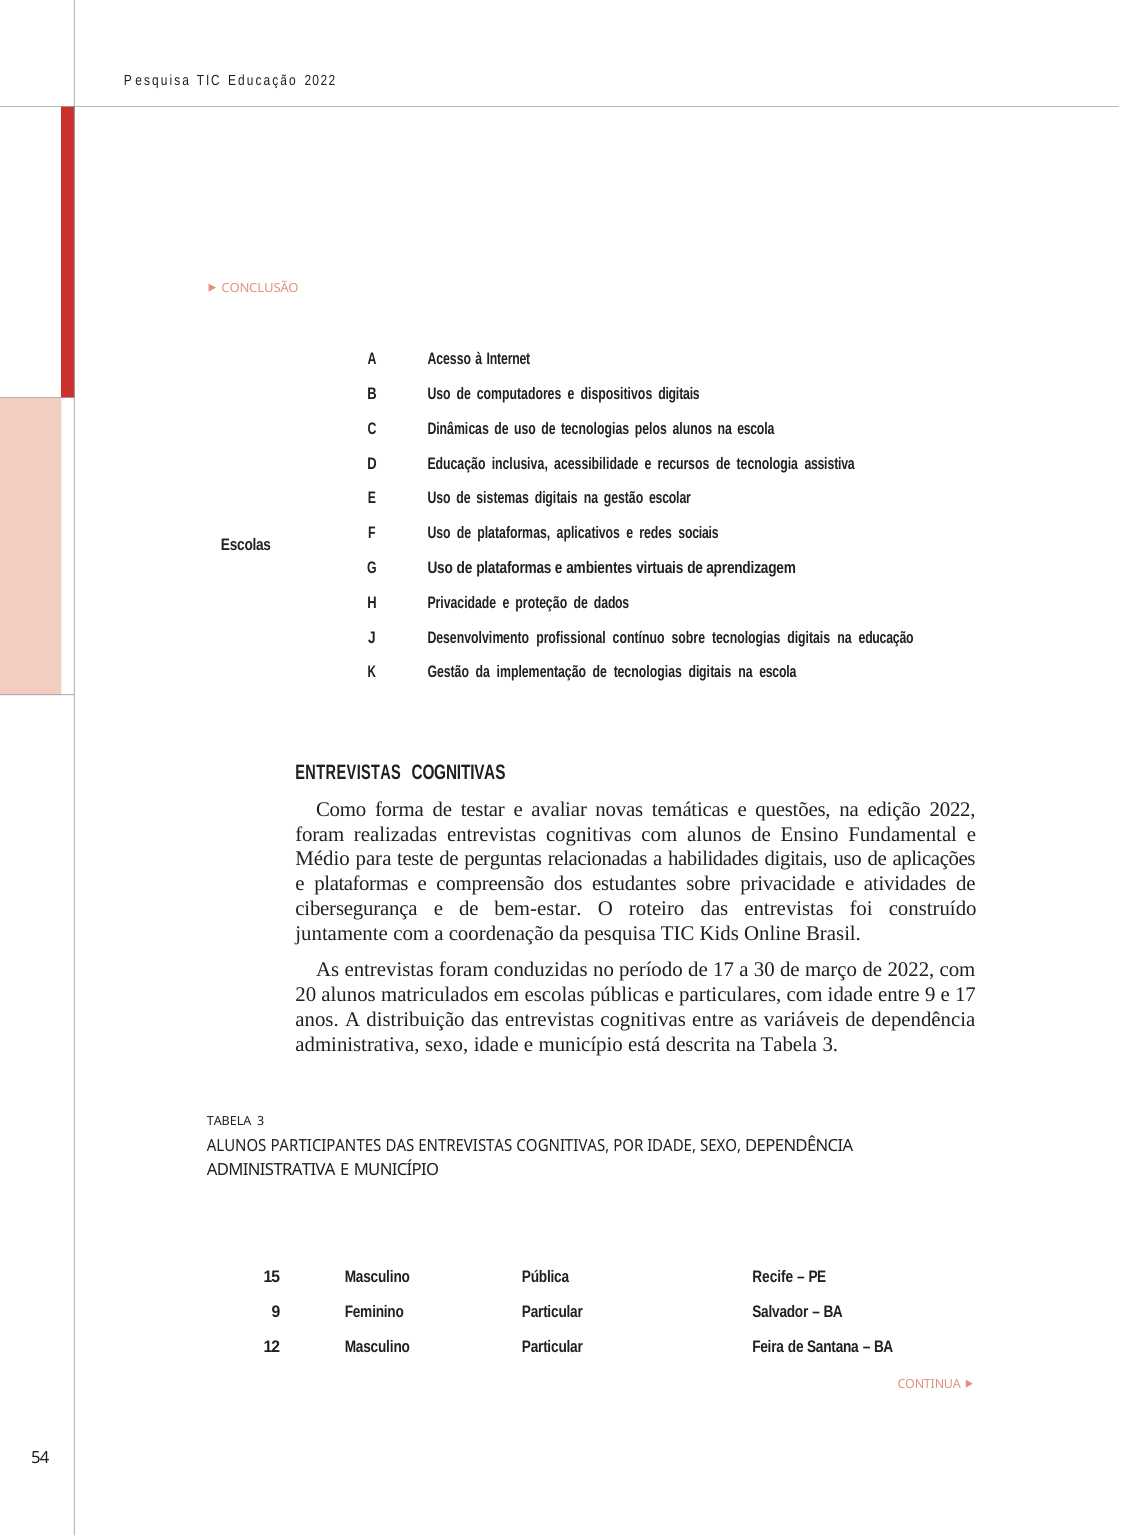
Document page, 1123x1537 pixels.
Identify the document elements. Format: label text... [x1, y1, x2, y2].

table_cell F [328, 515, 415, 547]
table_header Município [741, 1200, 976, 1257]
table_cell Uso de sistemas digitais na gestão escolar [417, 480, 976, 513]
table_cell Escolas [210, 341, 326, 687]
text Como forma de testar e avaliar novas temáticas e questões, na edição 2022, foram realizadas entrevistas cognitivas com alunos de Ensino Fundamental e Médio para teste de perguntas relacionadas a habilidades digitais, uso de aplicações e plataformas e compreensão dos estudantes sobre privacidade e atividades de cibersegurança e de bem-estar. O roteiro das entrevistas foi construído juntamente com a coordenação da pesquisa TIC Kids Online Brasil. [295, 797, 976, 944]
table_cell A [328, 341, 415, 373]
table_cell 9 [210, 1294, 332, 1326]
table_cell K [328, 654, 415, 687]
table_cell Uso de plataformas e ambientes virtuais de aprendizagem [417, 550, 976, 582]
text ⯈ CONCLUSÃO [207, 279, 1075, 300]
table_cell B [328, 376, 415, 408]
text As entrevistas foram conduzidas no período de 17 a 30 de março de 2022, com 20 alunos matriculados em escolas públicas e particulares, com idade entre 9 e 17 anos. A distribuição das entrevistas cognitivas entre as variáveis de dependência administrativa, sexo, idade e município está descrita na Tabela 3. [295, 957, 976, 1056]
table_cell D [328, 445, 415, 478]
table_cell Uso de computadores e dispositivos digitais [417, 376, 976, 408]
table_cell 15 [210, 1259, 332, 1292]
table_cell Acesso à Internet [417, 341, 976, 373]
table_header Idade (anos) [210, 1200, 332, 1257]
table_cell Salvador – BA [741, 1294, 976, 1326]
table_cell Pública [511, 1259, 739, 1292]
table_cell C [328, 410, 415, 443]
table_header Módulos [328, 304, 415, 339]
table_cell Recife – PE [741, 1259, 976, 1292]
table_cell Desenvolvimento profissional contínuo sobre tecnologias digitais na educação [417, 619, 976, 652]
table_cell J [328, 619, 415, 652]
table_cell Uso de plataformas, aplicativos e redes sociais [417, 515, 976, 547]
table_cell Masculino [334, 1329, 509, 1361]
text ALUNOS PARTICIPANTES DAS ENTREVISTAS COGNITIVAS, POR IDADE, SEXO, DEPENDÊNCIA ADMINISTRATIVA E MUNICÍPIO [207, 1133, 972, 1180]
text TABELA 3 [207, 1112, 1075, 1129]
table_cell Gestão da implementação de tecnologias digitais na escola [417, 654, 976, 687]
table_cell Feminino [334, 1294, 509, 1326]
table_cell G [328, 550, 415, 582]
table_header [209, 302, 326, 339]
table_header Sexo [334, 1200, 509, 1257]
table_header Dependência administrativa da escola [511, 1200, 739, 1257]
table_header Temas [417, 304, 976, 339]
table_cell Particular [511, 1294, 739, 1326]
subtitle ENTREVISTAS COGNITIVAS [295, 760, 1075, 784]
text [48, 1376, 73, 1397]
table_cell Educação inclusiva, acessibilidade e recursos de tecnologia assistiva [417, 445, 976, 478]
table_cell Masculino [334, 1259, 509, 1292]
table_cell Privacidade e proteção de dados [417, 584, 976, 617]
table_cell Feira de Santana – BA [741, 1329, 976, 1361]
table_cell H [328, 584, 415, 617]
text CONTINUA ⯈ [75, 1376, 976, 1397]
table_cell 12 [210, 1329, 332, 1361]
table_cell Dinâmicas de uso de tecnologias pelos alunos na escola [417, 410, 976, 443]
table_cell E [328, 480, 415, 513]
table_cell Particular [511, 1329, 739, 1361]
